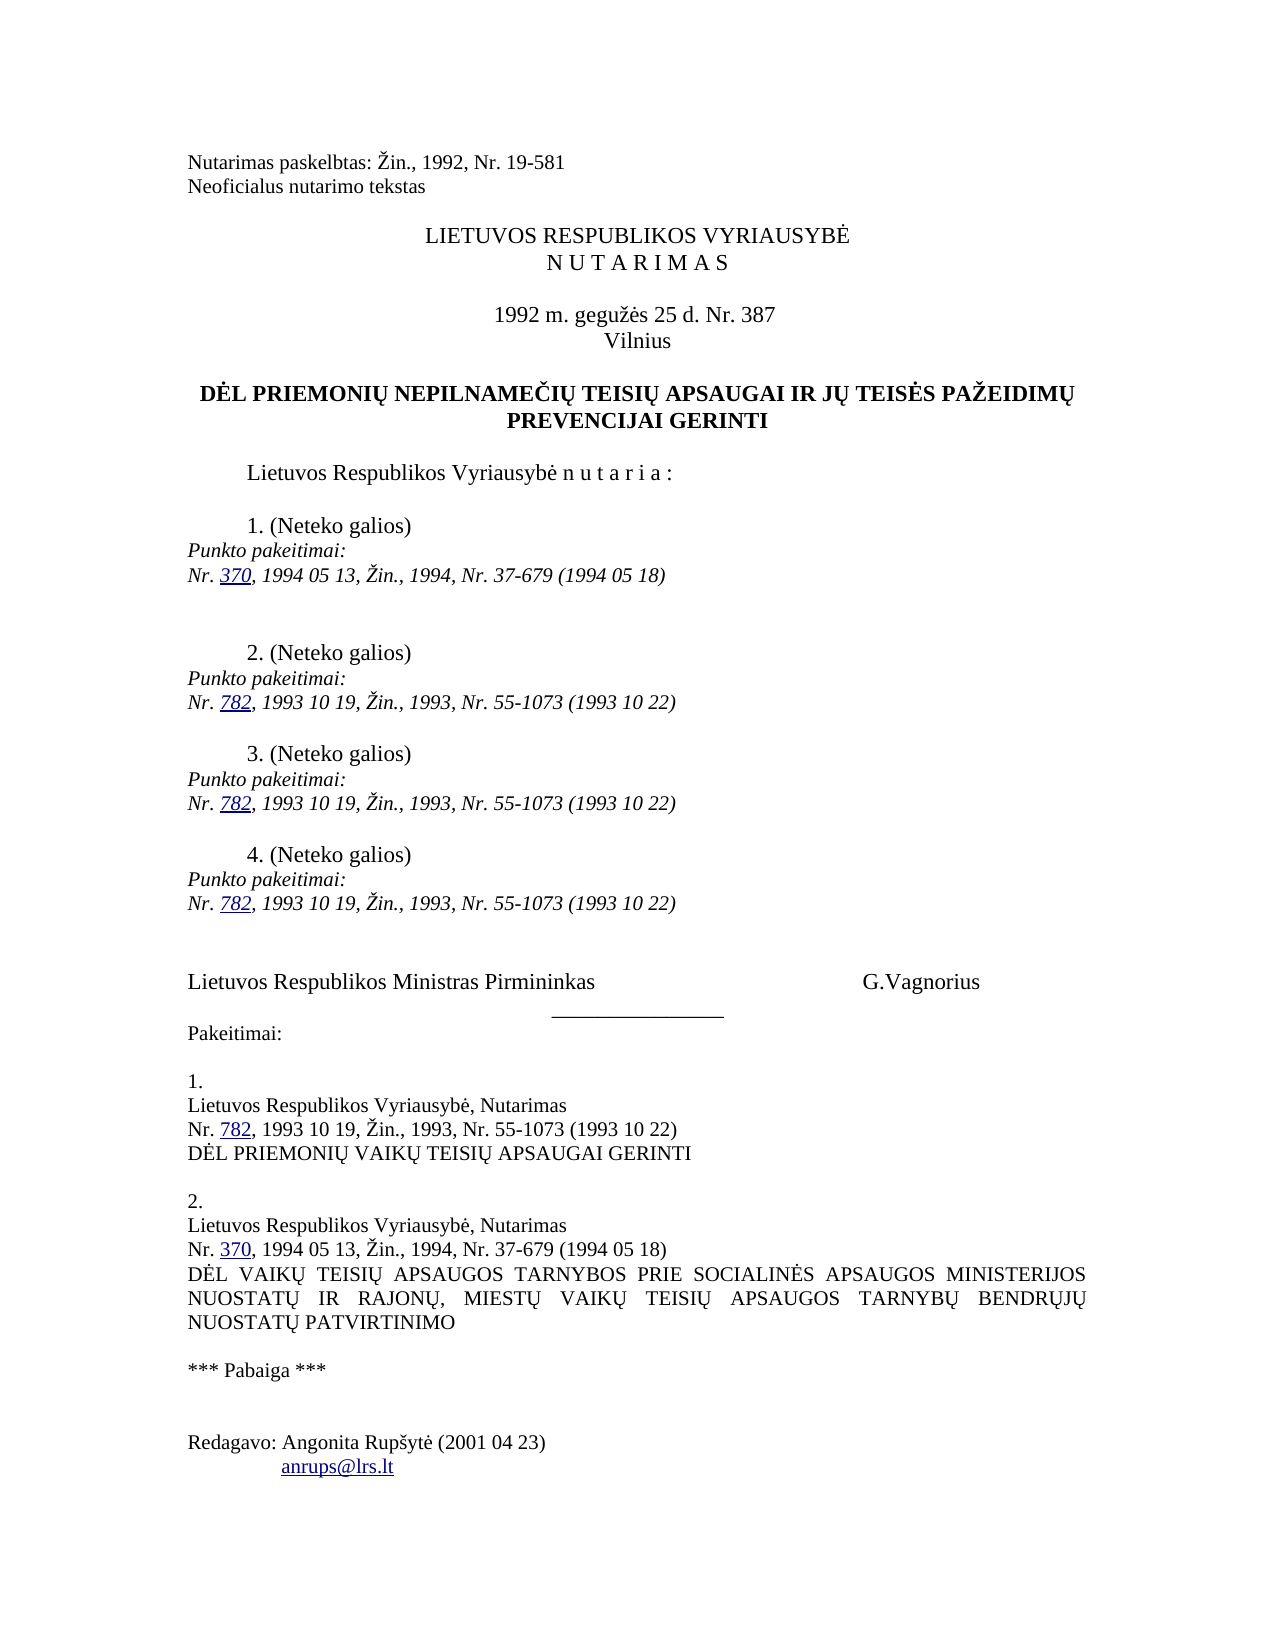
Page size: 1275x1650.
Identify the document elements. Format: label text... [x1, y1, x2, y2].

text Lietuvos Respublikos Ministras Pirmininkas G.Vagnorius [187, 968, 1087, 994]
text 1. [187, 1069, 1087, 1093]
text DĖL PRIEMONIŲ VAIKŲ TEISIŲ APSAUGAI GERINTI [187, 1141, 1087, 1165]
text Lietuvos Respublikos Vyriausybė, Nutarimas [187, 1093, 1087, 1117]
text Lietuvos Respublikos Vyriausybė, Nutarimas [187, 1213, 1087, 1237]
text Nr. 370, 1994 05 13, Žin., 1994, Nr. 37-679 (1994 05 18) [187, 1237, 1087, 1261]
text Nr. 782, 1993 10 19, Žin., 1993, Nr. 55-1073 (1993 10 22) [187, 891, 1087, 915]
text 2. [187, 1189, 1087, 1213]
text Nr. 782, 1993 10 19, Žin., 1993, Nr. 55-1073 (1993 10 22) [187, 690, 1087, 714]
text Nutarimas paskelbtas: Žin., 1992, Nr. 19-581 [187, 150, 1087, 174]
text Nr. 782, 1993 10 19, Žin., 1993, Nr. 55-1073 (1993 10 22) [187, 1117, 1087, 1141]
text DĖL VAIKŲ TEISIŲ APSAUGOS TARNYBOS PRIE SOCIALINĖS APSAUGOS MINISTERIJOS NUOSTATŲ IR RAJONŲ, MIESTŲ VAIKŲ TEISIŲ APSAUGOS TARNYBŲ BENDRŲJŲ NUOSTATŲ PATVIRTINIMO [187, 1261, 1087, 1334]
text Neoficialus nutarimo tekstas [187, 174, 1087, 198]
text 1992 m. gegužės 25 d. Nr. 387 [187, 301, 1087, 328]
text N U T A R I M A S [187, 248, 1087, 275]
text Vilnius [187, 328, 1087, 354]
text Punkto pakeitimai: [187, 766, 1087, 791]
text Punkto pakeitimai: [187, 867, 1087, 891]
text DĖL PRIEMONIŲ NEPILNAMEČIŲ TEISIŲ APSAUGAI IR JŲ TEISĖS PAŽEIDIMŲ PREVENCIJAI GERINTI [187, 380, 1087, 433]
text Lietuvos Respublikos Vyriausybė n u t a r i a : [187, 459, 1087, 486]
text LIETUVOS RESPUBLIKOS VYRIAUSYBĖ [187, 222, 1087, 248]
text Punkto pakeitimai: [187, 538, 1087, 562]
text Nr. 370, 1994 05 13, Žin., 1994, Nr. 37-679 (1994 05 18) [187, 562, 1087, 587]
text Pakeitimai: [187, 1021, 1087, 1045]
text anrups@lrs.lt [187, 1454, 1087, 1478]
text Nr. 782, 1993 10 19, Žin., 1993, Nr. 55-1073 (1993 10 22) [187, 791, 1087, 814]
text 2. (Neteko galios) [187, 639, 1087, 666]
text 4. (Neteko galios) [187, 841, 1087, 867]
text 1. (Neteko galios) [187, 512, 1087, 538]
text 3. (Neteko galios) [187, 740, 1087, 766]
text Punkto pakeitimai: [187, 666, 1087, 690]
text _______________ [187, 994, 1087, 1021]
text *** Pabaiga *** [187, 1358, 1087, 1382]
text Redagavo: Angonita Rupšytė (2001 04 23) [187, 1430, 1087, 1454]
